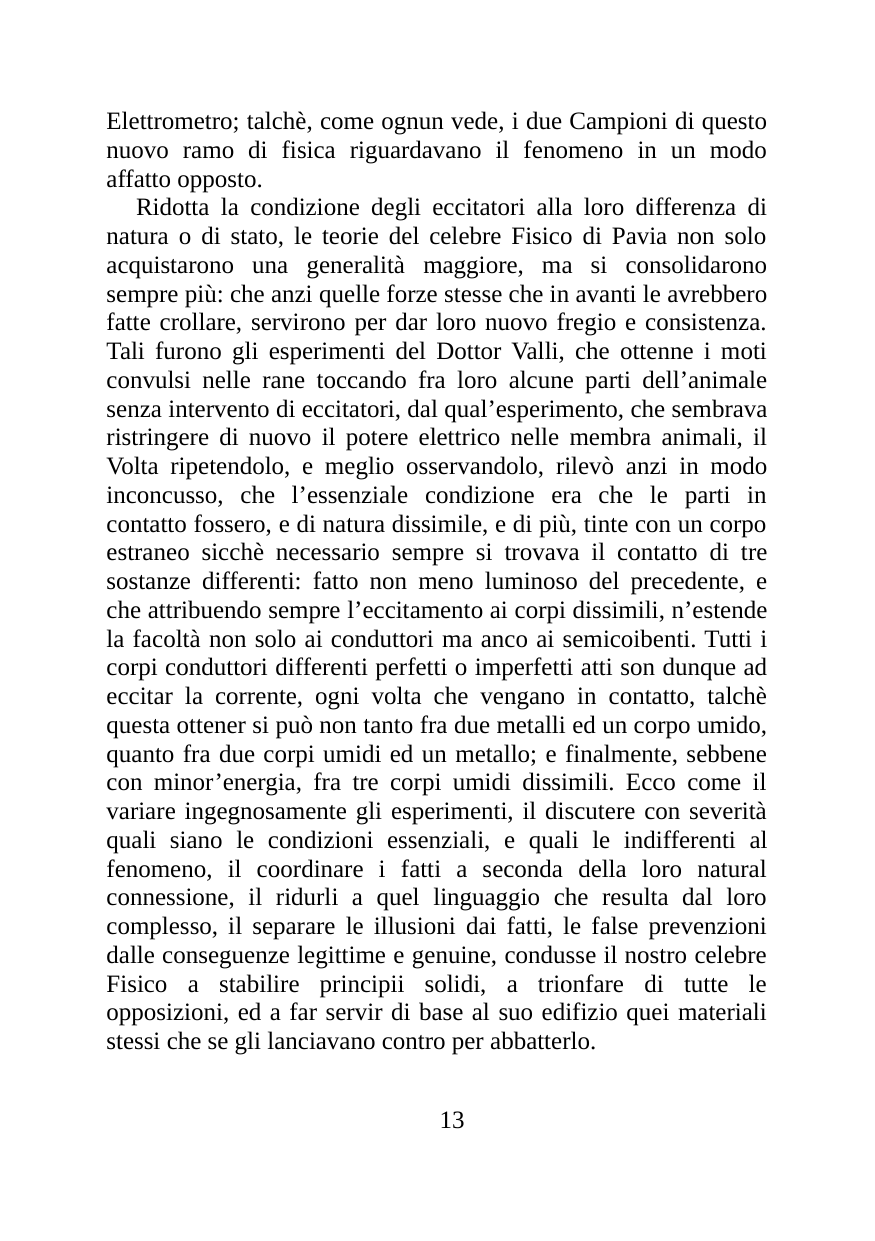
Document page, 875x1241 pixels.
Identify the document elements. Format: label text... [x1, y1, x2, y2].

text Elettrometro; talchè, come ognun vede, i due Campioni di questo nuovo ramo di fisica riguardavano il fenomeno in un modo affatto opposto. [106, 106, 768, 192]
text Ridotta la condizione degli eccitatori alla loro differenza di natura o di stato, le teorie del celebre Fisico di Pavia non solo acquistarono una generalità maggiore, ma si consolidarono sempre più: che anzi quelle forze stesse che in avanti le avrebbero fatte crollare, servirono per dar loro nuovo fregio e consistenza. Tali furono gli esperimenti del Dottor Valli, che ottenne i moti convulsi nelle rane toccando fra loro alcune parti dell’animale senza intervento di eccitatori, dal qual’esperimento, che sembrava ristringere di nuovo il potere elettrico nelle membra animali, il Volta ripetendolo, e meglio osservandolo, rilevò anzi in modo inconcusso, che l’essenziale condizione era che le parti in contatto fossero, e di natura dissimile, e di più, tinte con un corpo estraneo sicchè necessario sempre si trovava il contatto di tre sostanze differenti: fatto non meno luminoso del precedente, e che attribuendo sempre l’eccitamento ai corpi dissimili, n’estende la facoltà non solo ai conduttori ma anco ai semicoibenti. Tutti i corpi conduttori differenti perfetti o imperfetti atti son dunque ad eccitar la corrente, ogni volta che vengano in contatto, talchè questa ottener si può non tanto fra due metalli ed un corpo umido, quanto fra due corpi umidi ed un metallo; e finalmente, sebbene con minor’energia, fra tre corpi umidi dissimili. Ecco come il variare ingegnosamente gli esperimenti, il discutere con severità quali siano le condizioni essenziali, e quali le indifferenti al fenomeno, il coordinare i fatti a seconda della loro natural connessione, il ridurli a quel linguaggio che resulta dal loro complesso, il separare le illusioni dai fatti, le false prevenzioni dalle conseguenze legittime e genuine, condusse il nostro celebre Fisico a stabilire principii solidi, a trionfare di tutte le opposizioni, ed a far servir di base al suo edifizio quei materiali stessi che se gli lanciavano contro per abbatterlo. [106, 192, 768, 1055]
